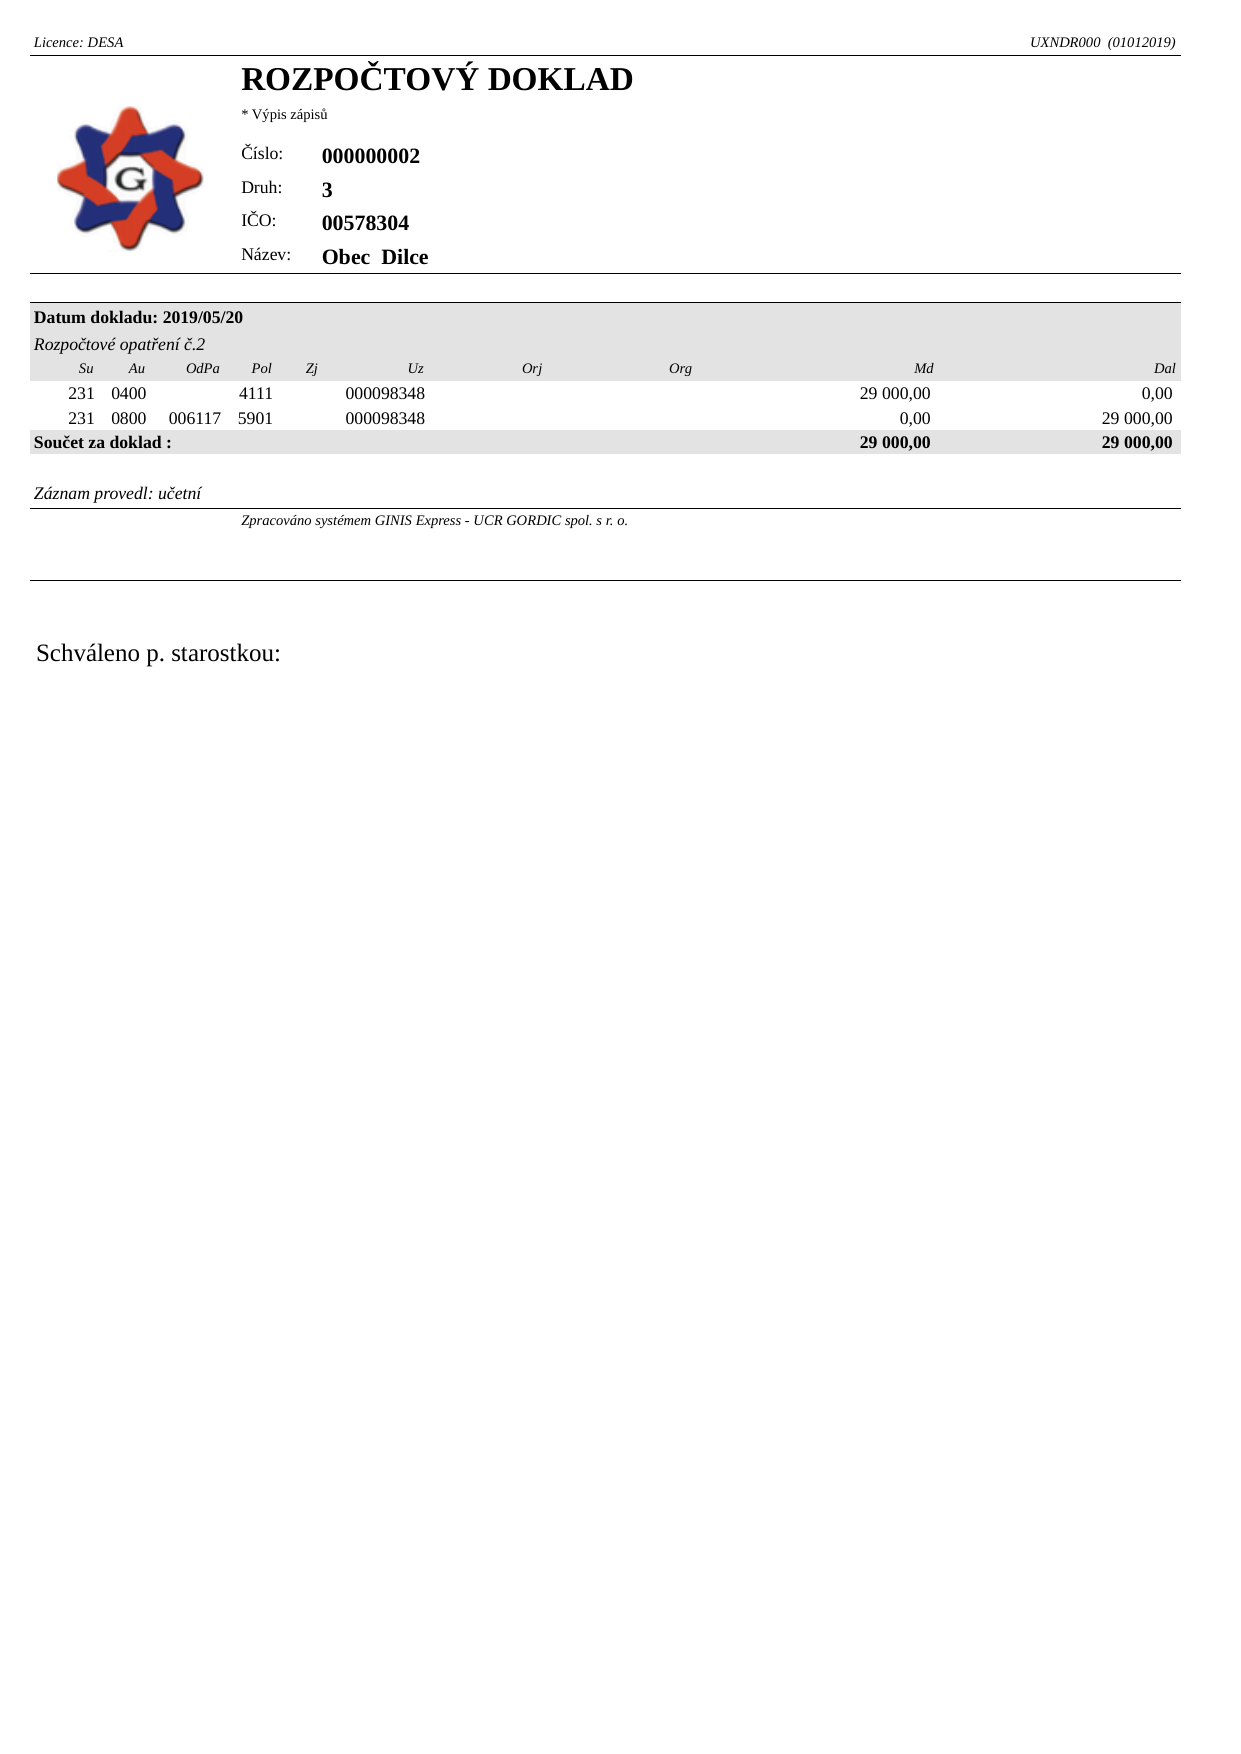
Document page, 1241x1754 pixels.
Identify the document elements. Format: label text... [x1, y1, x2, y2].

table_cell [548, 405, 697, 430]
table_cell 0,00 [697, 405, 939, 430]
table_cell Zj [277, 356, 323, 381]
table_cell 5901 [225, 405, 277, 430]
table_cell 000098348 [323, 405, 429, 430]
table_cell 231 [53, 405, 99, 430]
table_cell Číslo: [237, 139, 317, 172]
table_cell [30, 381, 53, 405]
table_header Licence: DESA [30, 30, 237, 54]
table_cell 0,00 [939, 381, 1181, 405]
table_cell [30, 274, 1181, 302]
table_cell Datum dokladu: 2019/05/20 [30, 303, 1181, 331]
table_cell [30, 139, 56, 172]
table_cell [30, 533, 1181, 580]
table_cell ROZPOČTOVÝ DOKLAD [237, 56, 1181, 102]
table_cell [30, 356, 53, 381]
table_header UXNDR000 (01012019) [237, 30, 1181, 54]
table_cell [277, 381, 323, 405]
text Schváleno p. starostkou: [29, 638, 1181, 667]
table_cell Rozpočtové opatření č.2 [30, 331, 1181, 356]
table_cell OdPa [150, 356, 225, 381]
table_cell Md [697, 356, 939, 381]
table_cell Záznam provedl: učetní [30, 479, 1181, 507]
table_cell Orj [429, 356, 548, 381]
table_cell [30, 454, 1181, 479]
table_cell 29 000,00 [939, 430, 1181, 454]
table_cell [205, 206, 237, 239]
table_cell 006117 [150, 405, 225, 430]
table_cell [30, 509, 237, 533]
table_cell Druh: [237, 173, 317, 206]
table_cell [30, 240, 237, 273]
table_cell Org [548, 356, 697, 381]
table_cell * Výpis zápisů [237, 102, 1181, 139]
table_cell Název: [237, 240, 317, 273]
table_cell [205, 173, 237, 206]
table_cell Součet za doklad : [30, 430, 697, 454]
table_cell 0400 [99, 381, 150, 405]
table_cell [30, 206, 56, 239]
table_cell [30, 56, 237, 102]
table_cell Au [99, 356, 150, 381]
table_cell 00578304 [318, 206, 1181, 239]
table_cell 29 000,00 [697, 430, 939, 454]
table_cell Su [53, 356, 99, 381]
table_cell IČO: [237, 206, 317, 239]
table_cell 000000002 [318, 139, 1181, 172]
table_cell [30, 102, 53, 139]
table_cell [548, 381, 697, 405]
table_cell Zpracováno systémem GINIS Express - UCR GORDIC spol. s r. o. [237, 509, 1181, 533]
table_cell [30, 405, 53, 430]
table_cell 231 [53, 381, 99, 405]
table_cell Pol [225, 356, 277, 381]
table_cell [150, 381, 225, 405]
table_cell [429, 381, 548, 405]
table_cell Obec Dilce [318, 240, 1181, 273]
table_cell 29 000,00 [939, 405, 1181, 430]
table_cell Uz [323, 356, 429, 381]
table_cell 3 [318, 173, 1181, 206]
table_cell 29 000,00 [697, 381, 939, 405]
table_cell [30, 173, 56, 206]
table_cell 0800 [99, 405, 150, 430]
table_cell 000098348 [323, 381, 429, 405]
table_cell [53, 102, 237, 139]
table_cell Dal [939, 356, 1181, 381]
table_cell 4111 [225, 381, 277, 405]
table_cell [205, 139, 237, 172]
table_cell [429, 405, 548, 430]
table_cell [277, 405, 323, 430]
